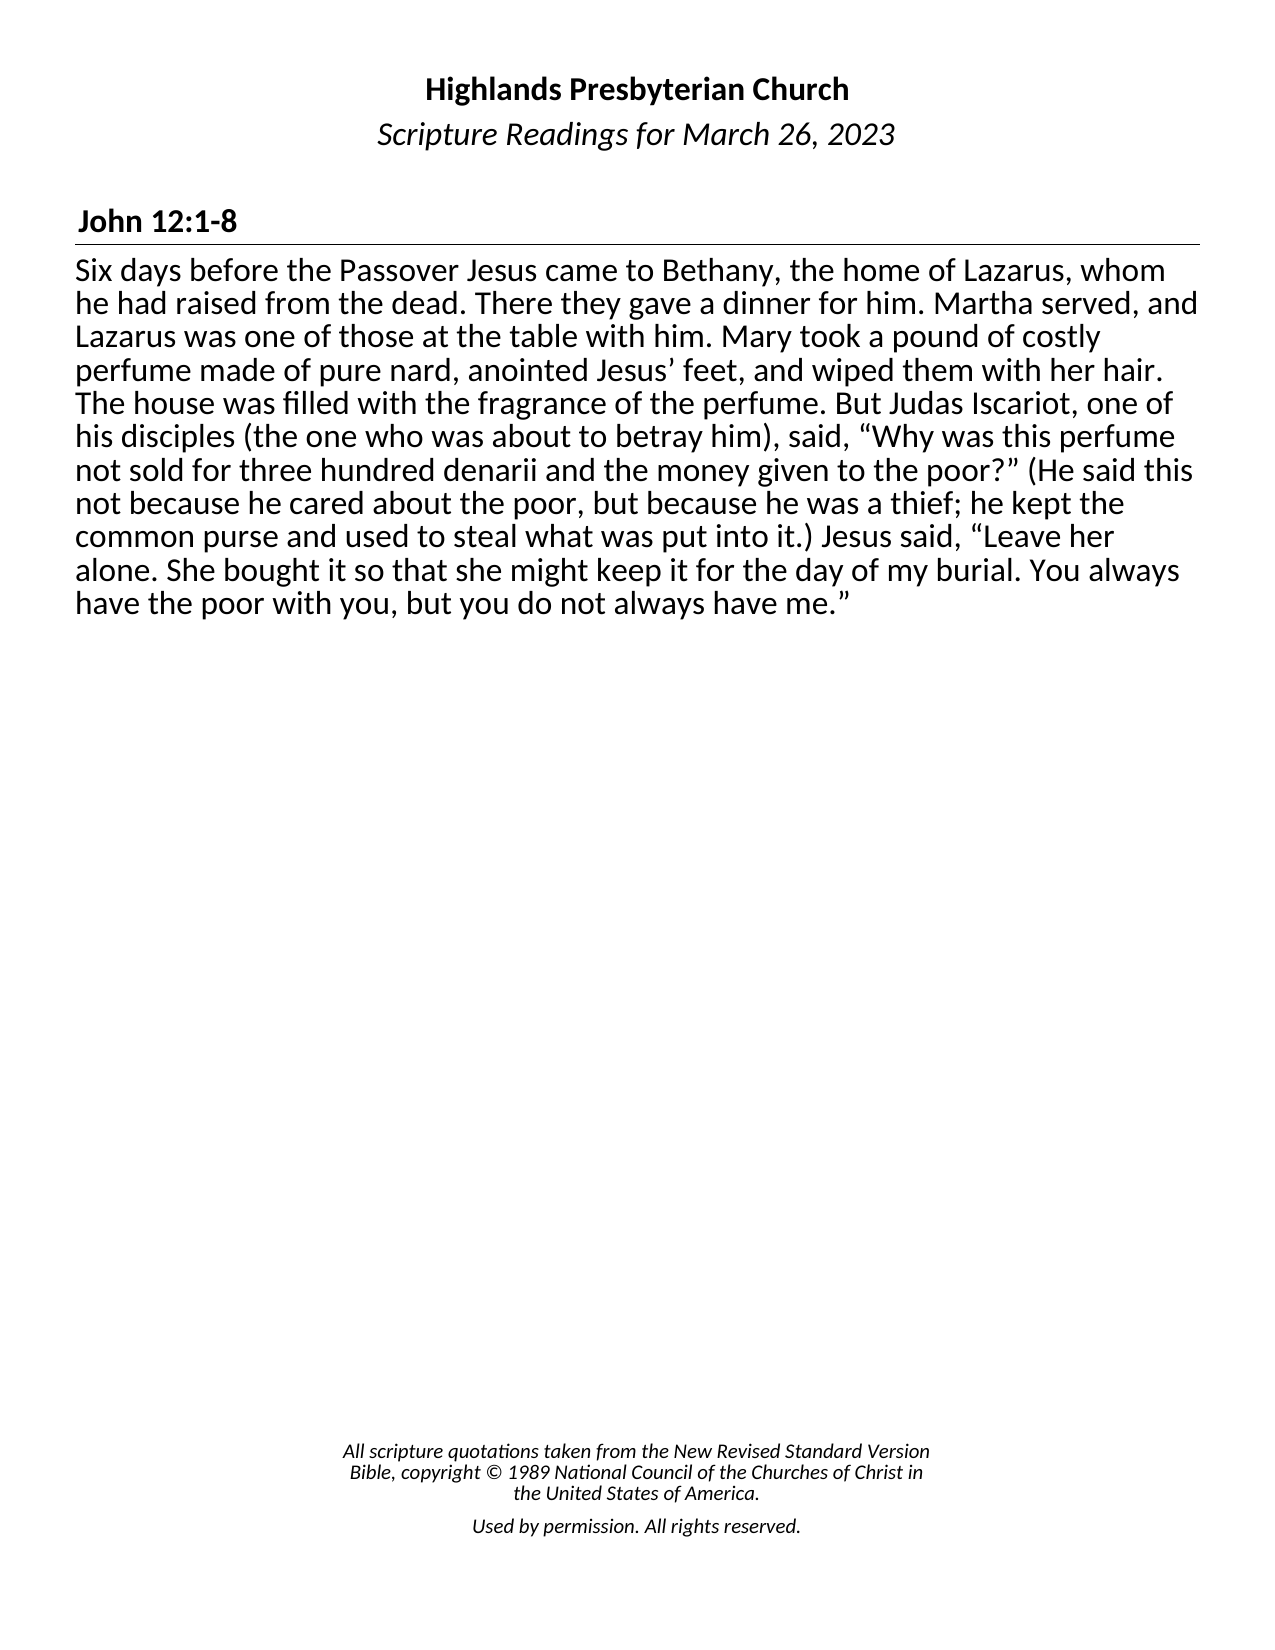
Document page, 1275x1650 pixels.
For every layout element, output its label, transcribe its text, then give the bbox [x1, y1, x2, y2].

subtitle Scripture Readings for March 26, 2023 [75, 120, 1200, 154]
text Used by permission. All rights reserved. [337, 1518, 937, 1539]
text All scripture quotations taken from the New Revised Standard Version Bible, copyright © 1989 National Council of the Churches of Christ in the United States of America. [337, 1443, 937, 1506]
title Highlands Presbyterian Church [75, 75, 1200, 108]
subtitle John 12:1-8 [75, 204, 1200, 244]
text Six days before the Passover Jesus came to Bethany, the home of Lazarus, whom he had raised from the dead. There they gave a dinner for him. Martha served, and Lazarus was one of those at the table with him. Mary took a pound of costly perfume made of pure nard, anointed Jesus’ feet, and wiped them with her hair. The house was filled with the fragrance of the perfume. But Judas Iscariot, one of his disciples (the one who was about to betray him), said, “Why was this perfume not sold for three hundred denarii and the money given to the poor?” (He said this not because he cared about the poor, but because he was a thief; he kept the common purse and used to steal what was put into it.) Jesus said, “Leave her alone. She bought it so that she might keep it for the day of my burial. You always have the poor with you, but you do not always have me.” [75, 256, 1200, 623]
